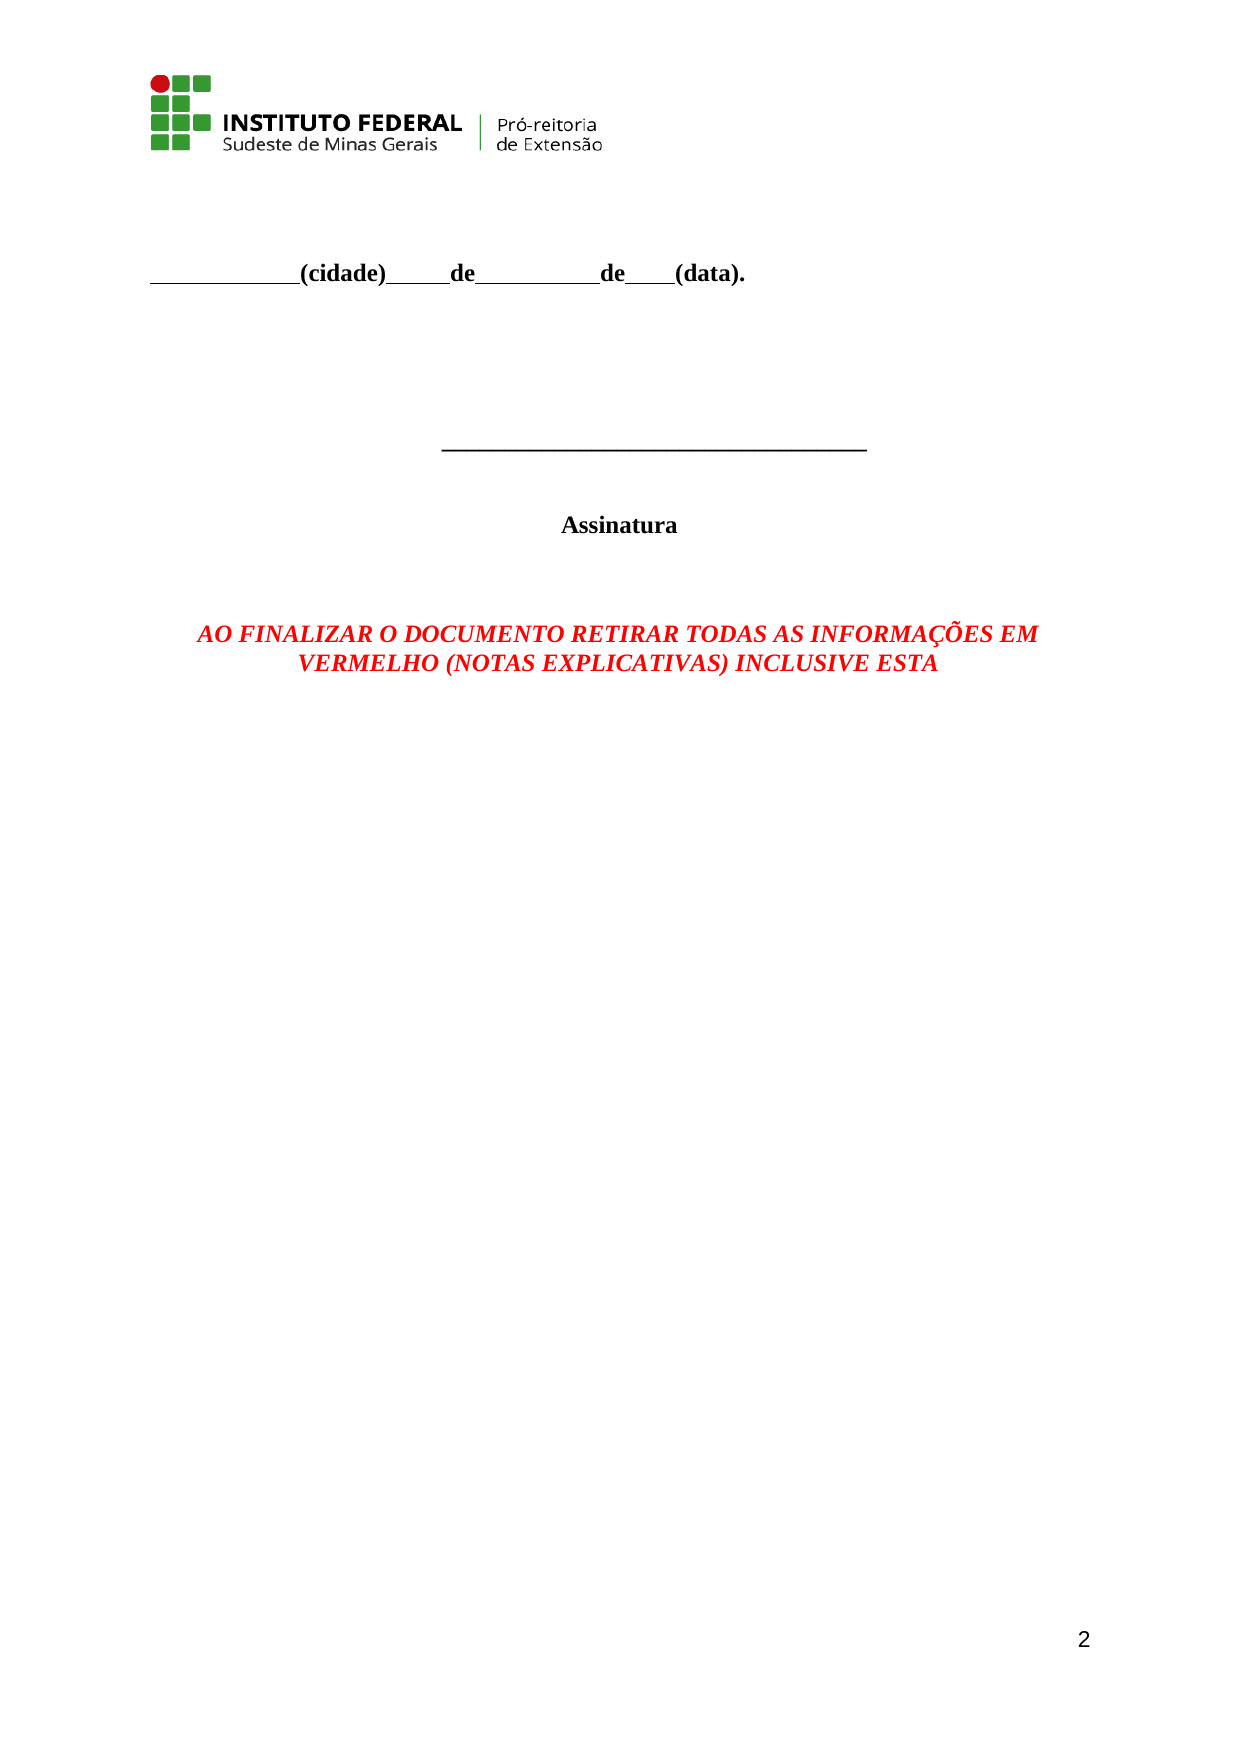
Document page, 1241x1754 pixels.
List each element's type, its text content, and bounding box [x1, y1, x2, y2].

text (cidade) de de (data). [150, 258, 1090, 287]
text AO FINALIZAR O DOCUMENTO RETIRAR TODAS AS INFORMAÇÕES EM VERMELHO (NOTAS EXPLICATIVAS) INCLUSIVE ESTA [150, 619, 1089, 677]
picture [150, 75, 602, 151]
table_header [150, 415, 211, 485]
text Assinatura [150, 510, 1088, 539]
table_header __________________________________ [211, 415, 1098, 485]
